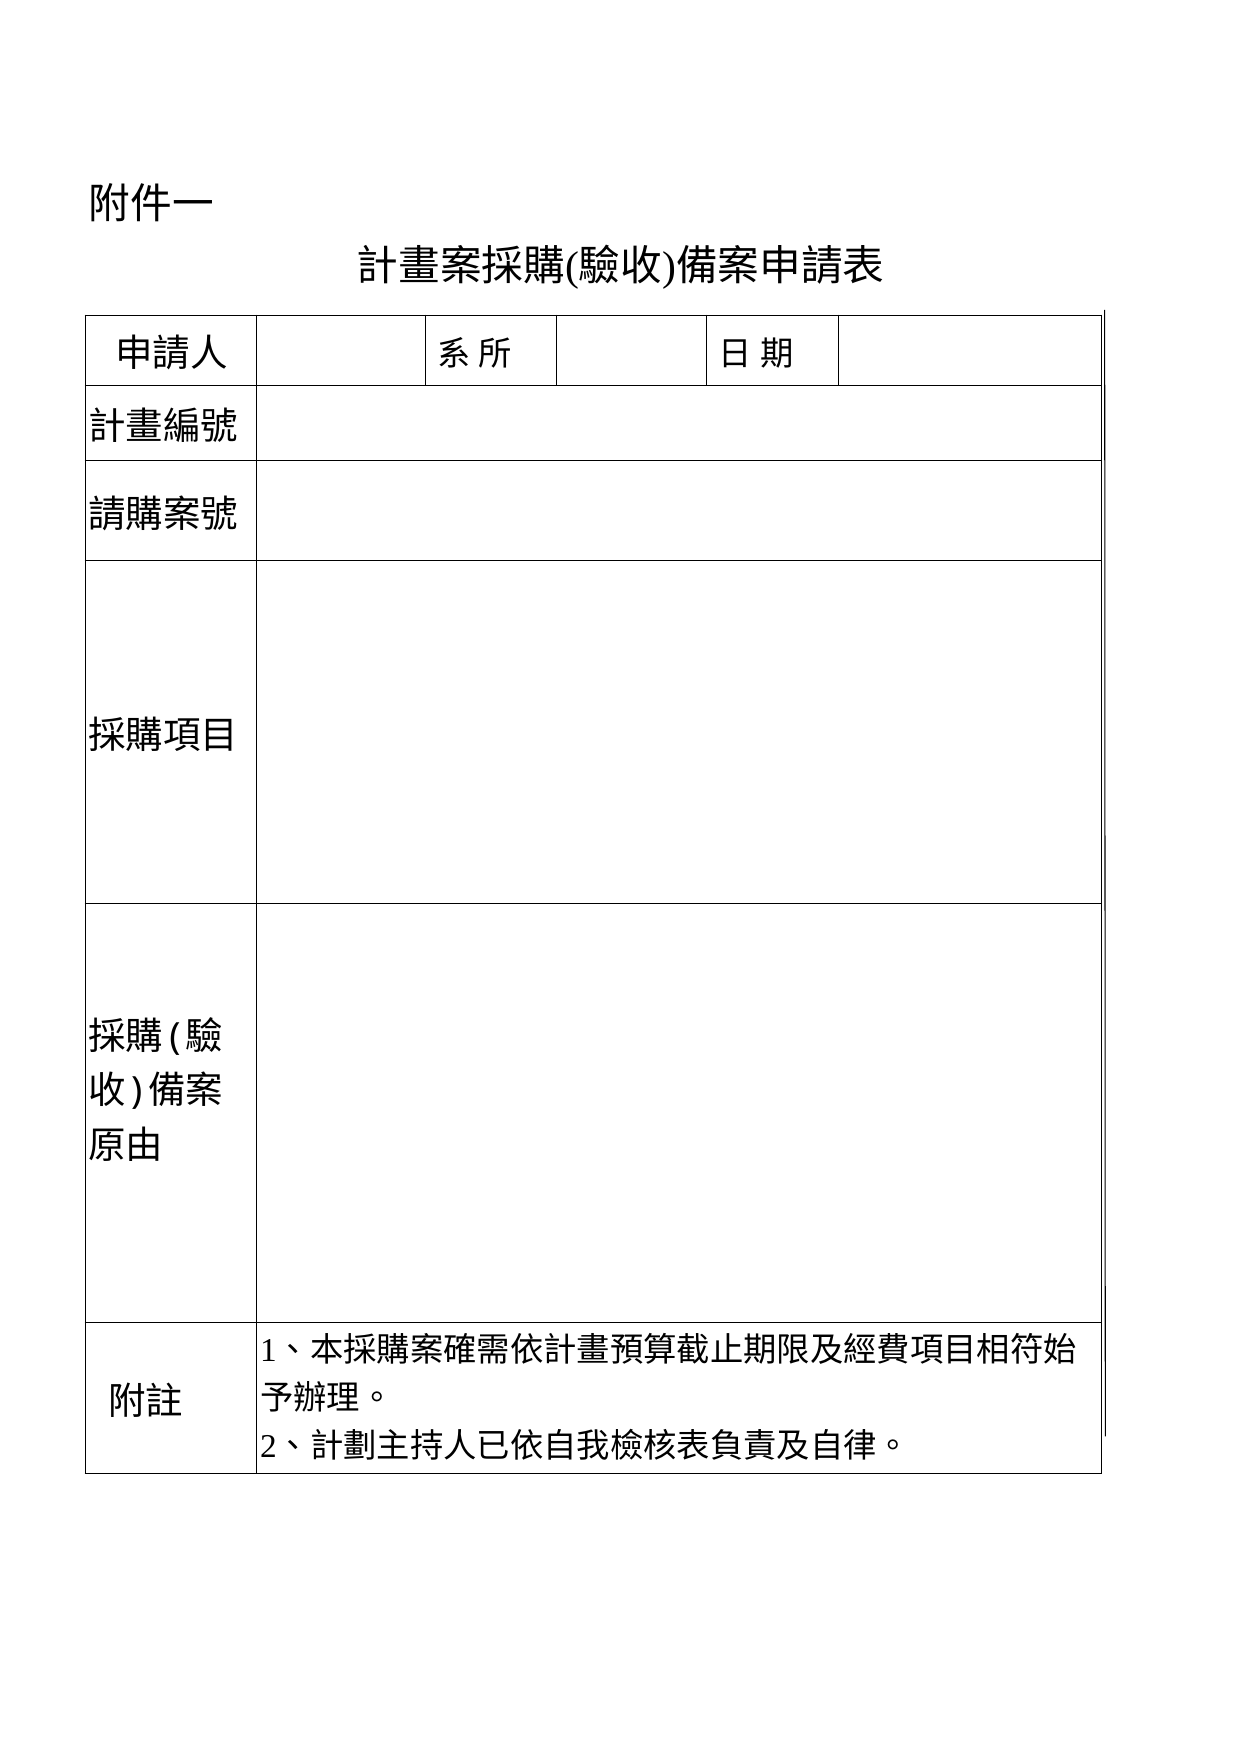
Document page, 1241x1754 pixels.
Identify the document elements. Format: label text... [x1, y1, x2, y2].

table_cell 採購(驗收)備案原由 [86, 904, 256, 1322]
table_cell 採購項目 [86, 561, 256, 903]
table_header 日 期 [707, 316, 838, 385]
table_header [257, 316, 425, 385]
table_cell [257, 461, 1101, 560]
table_header [839, 316, 1101, 385]
table_cell 計畫編號 [86, 386, 256, 460]
text 計畫案採購(驗收)備案申請表 [89, 221, 1152, 283]
text 附件一 [89, 158, 1152, 221]
table_cell 請購案號 [86, 461, 256, 560]
table_header 系 所 [426, 316, 556, 385]
table_cell [257, 561, 1101, 903]
table_header [557, 316, 706, 385]
table_cell [257, 386, 1101, 460]
table_cell 附註 [86, 1323, 256, 1473]
table_cell 1、本採購案確需依計畫預算截止期限及經費項目相符始予辦理。 2、計劃主持人已依自我檢核表負責及自律。 [257, 1323, 1101, 1473]
table_cell [257, 904, 1101, 1322]
table_header 申請人 [86, 316, 256, 385]
